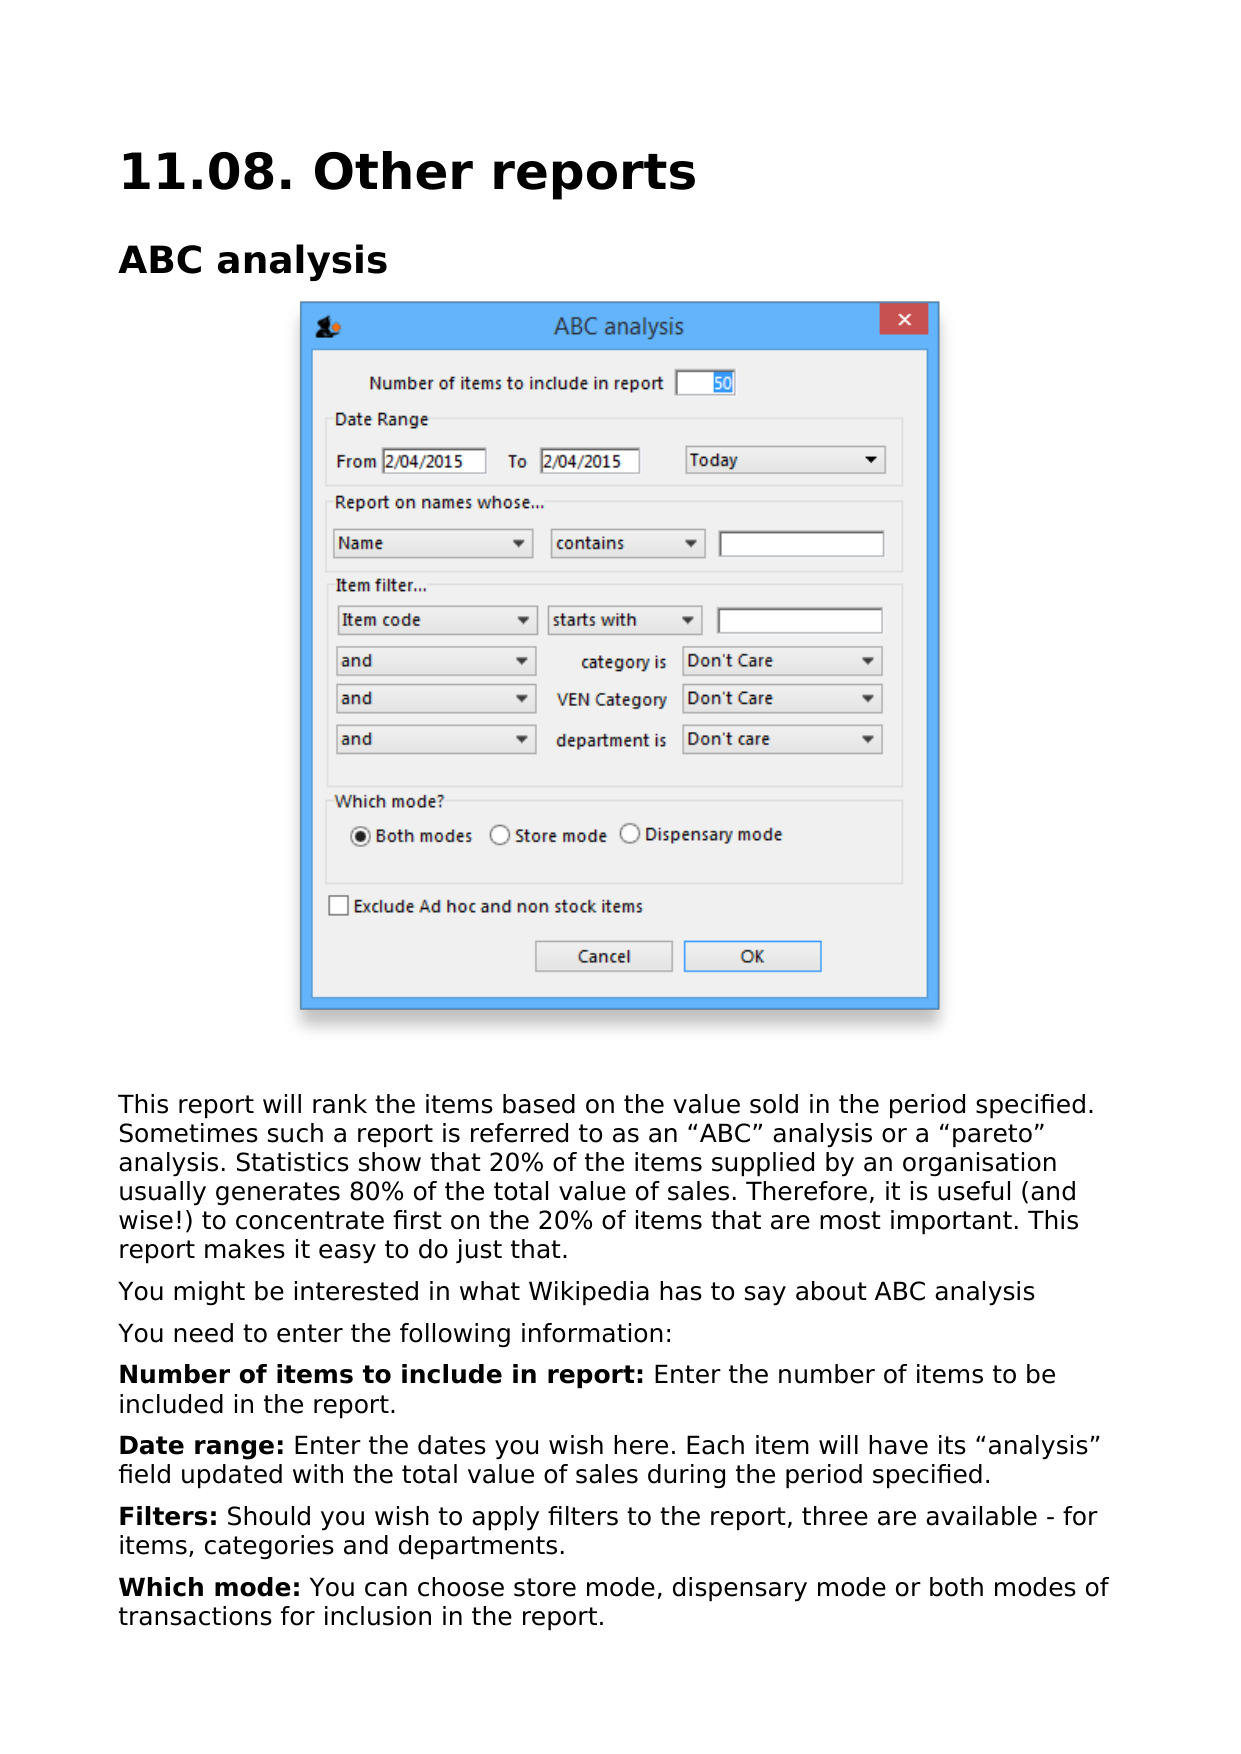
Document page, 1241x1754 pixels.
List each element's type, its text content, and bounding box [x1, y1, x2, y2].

text Date range: Enter the dates you wish here. Each item will have its “analysis” field updated with the total value of sales during the period specified. [118, 1431, 1122, 1490]
text Filters: Should you wish to apply filters to the report, three are available - for items, categories and departments. [118, 1502, 1122, 1561]
text Number of items to include in report: Enter the number of items to be included in the report. [118, 1361, 1122, 1419]
subtitle 11.08. Other reports [118, 143, 1122, 201]
text You might be interested in what Wikipedia has to say about ABC analysis [118, 1277, 1122, 1306]
picture [277, 295, 963, 1049]
subtitle ABC analysis [118, 239, 1122, 282]
text Which mode: You can choose store mode, dispensary mode or both modes of transactions for inclusion in the report. [118, 1573, 1122, 1631]
text This report will rank the items based on the value sold in the period specified. Sometimes such a report is referred to as an “ABC” analysis or a “pareto” analysis. Statistics show that 20% of the items supplied by an organisation usually generates 80% of the total value of sales. Therefore, it is useful (and wise!) to concentrate first on the 20% of items that are most important. This report makes it easy to do just that. [118, 1090, 1122, 1265]
text You need to enter the following information: [118, 1319, 1122, 1348]
